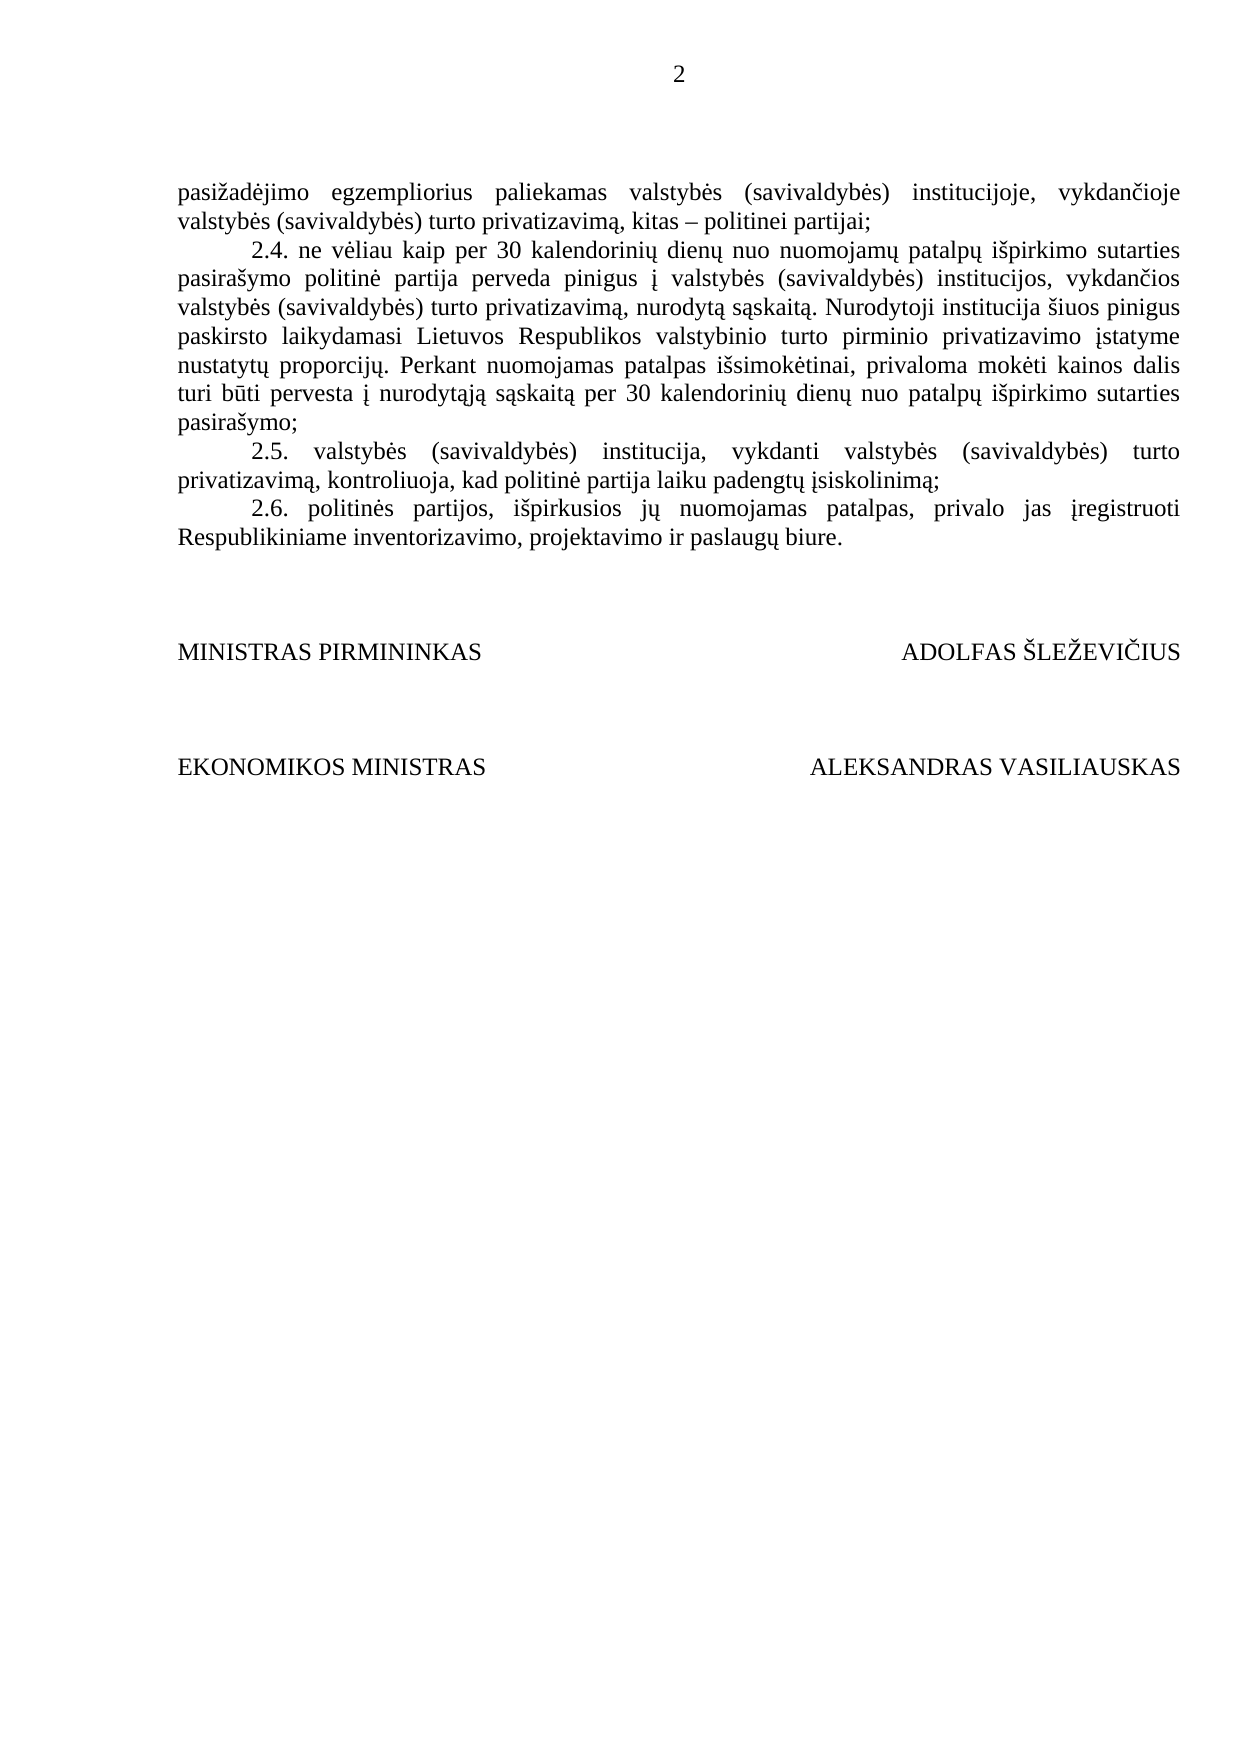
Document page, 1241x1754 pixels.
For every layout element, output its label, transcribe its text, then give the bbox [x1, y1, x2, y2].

text pasižadėjimo egzempliorius paliekamas valstybės (savivaldybės) institucijoje, vykdančioje valstybės (savivaldybės) turto privatizavimą, kitas – politinei partijai; [177, 177, 1181, 235]
text EKONOMIKOS MINISTRAS ALEKSANDRAS VASILIAUSKAS [177, 752, 1181, 781]
text 2.6. politinės partijos, išpirkusios jų nuomojamas patalpas, privalo jas įregistruoti Respublikiniame inventorizavimo, projektavimo ir paslaugų biure. [177, 493, 1181, 551]
text 2.5. valstybės (savivaldybės) institucija, vykdanti valstybės (savivaldybės) turto privatizavimą, kontroliuoja, kad politinė partija laiku padengtų įsiskolinimą; [177, 436, 1181, 493]
text 2.4. ne vėliau kaip per 30 kalendorinių dienų nuo nuomojamų patalpų išpirkimo sutarties pasirašymo politinė partija perveda pinigus į valstybės (savivaldybės) institucijos, vykdančios valstybės (savivaldybės) turto privatizavimą, nurodytą sąskaitą. Nurodytoji institucija šiuos pinigus paskirsto laikydamasi Lietuvos Respublikos valstybinio turto pirminio privatizavimo įstatyme nustatytų proporcijų. Perkant nuomojamas patalpas išsimokėtinai, privaloma mokėti kainos dalis turi būti pervesta į nurodytąją sąskaitą per 30 kalendorinių dienų nuo patalpų išpirkimo sutarties pasirašymo; [177, 235, 1181, 436]
text MINISTRAS PIRMININKAS ADOLFAS ŠLEŽEVIČIUS [177, 637, 1181, 666]
